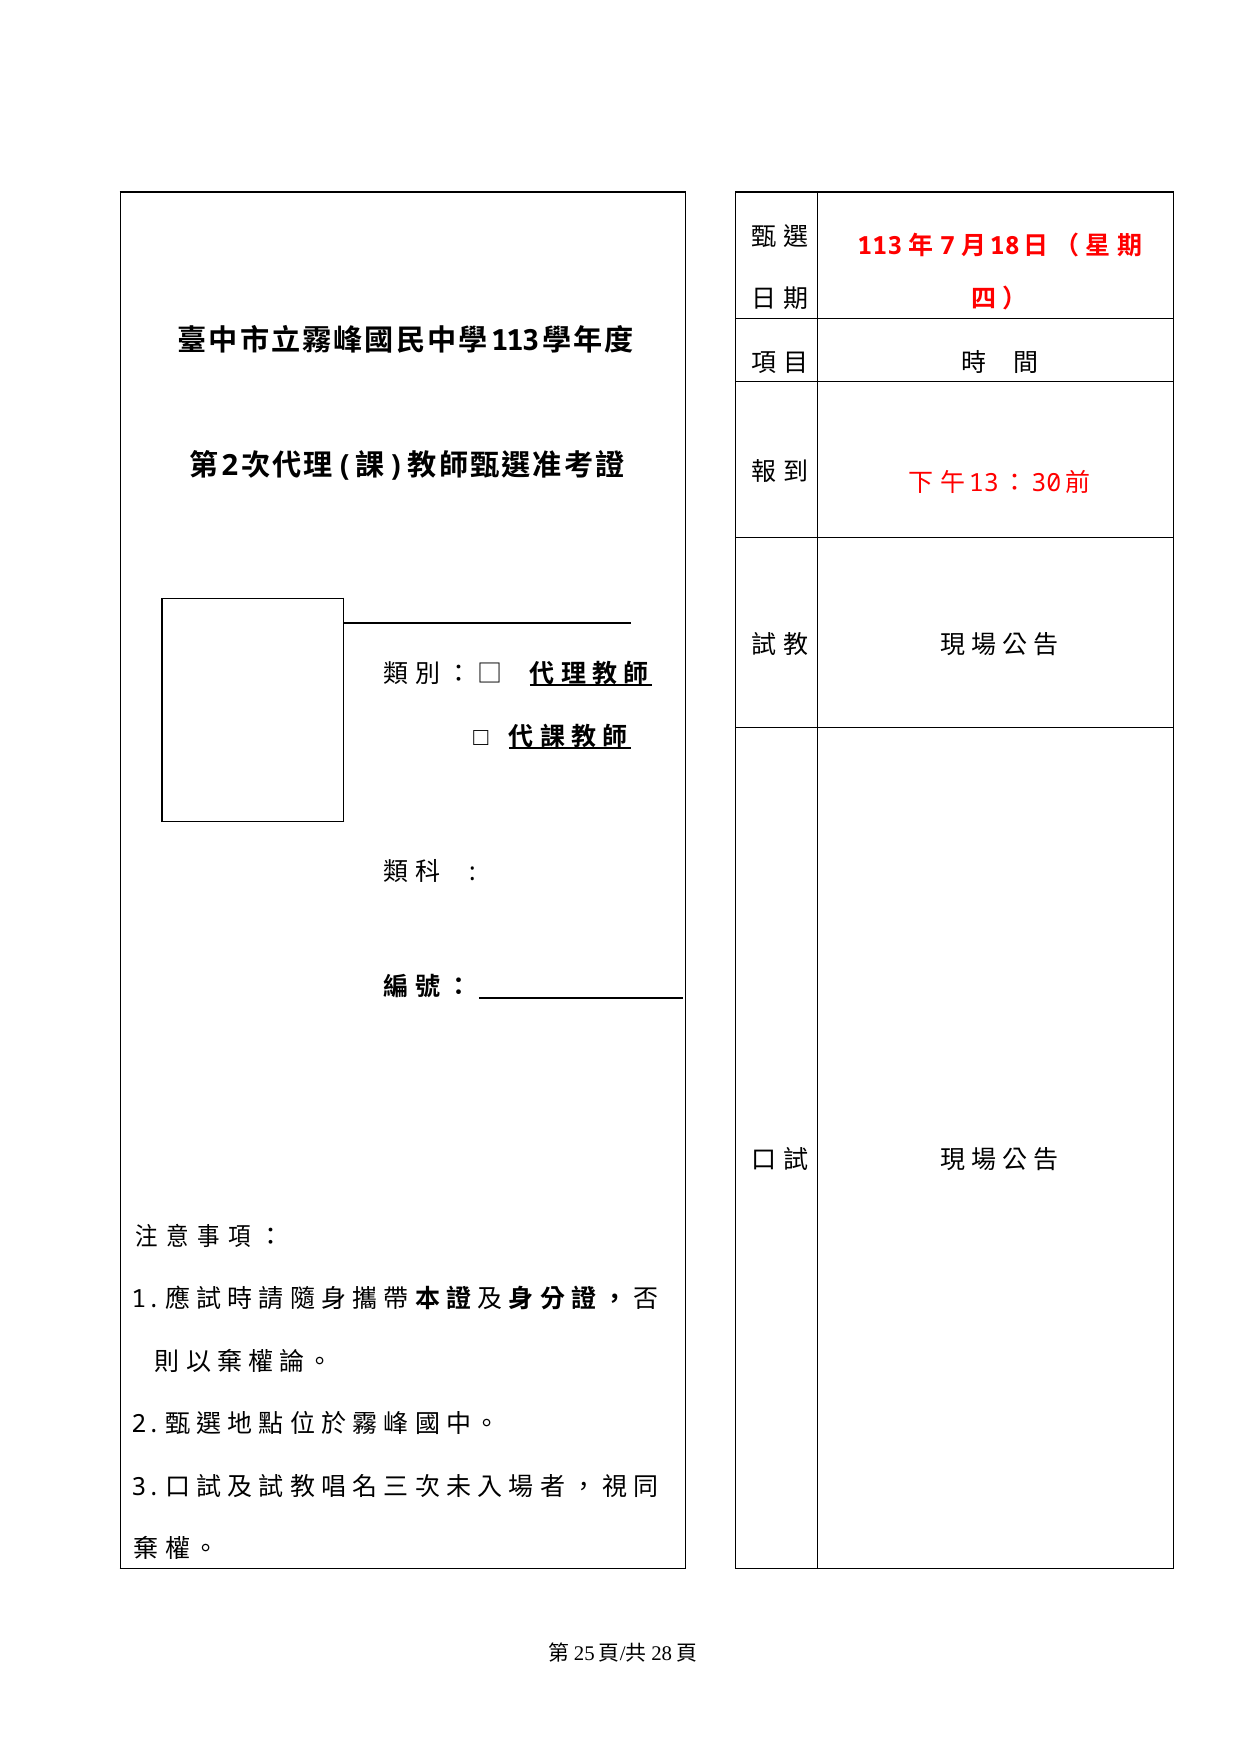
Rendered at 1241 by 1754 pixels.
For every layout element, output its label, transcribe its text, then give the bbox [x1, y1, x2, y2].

table_header 113年7月18日（星期四） [818, 193, 1173, 317]
table_header 臺中市立霧峰國民中學113學年度 第2次代理(課)教師甄選准考證 姓名： 類別：□ 代理教師 □ 代課教師 類科 : 編號： 注意事項： 1.應試時請隨身攜帶本證及身分證，否則以棄權論。 2.甄選地點位於霧峰國中。 3.口試及試教唱名三次未入場者，視同棄權。 [121, 193, 685, 1567]
table_cell 現場公告 [818, 728, 1173, 1567]
table_cell 報到 [736, 382, 817, 537]
table_cell 項目 [736, 319, 817, 381]
table_cell 現場公告 [818, 538, 1173, 727]
table_cell 時 間 [818, 319, 1173, 381]
table_header 甄選 日期 [736, 193, 817, 317]
table_cell 下午13：30前 [818, 382, 1173, 537]
table_header [686, 191, 735, 1567]
table_cell 口試 [736, 728, 817, 1567]
table_cell 試教 [736, 538, 817, 727]
